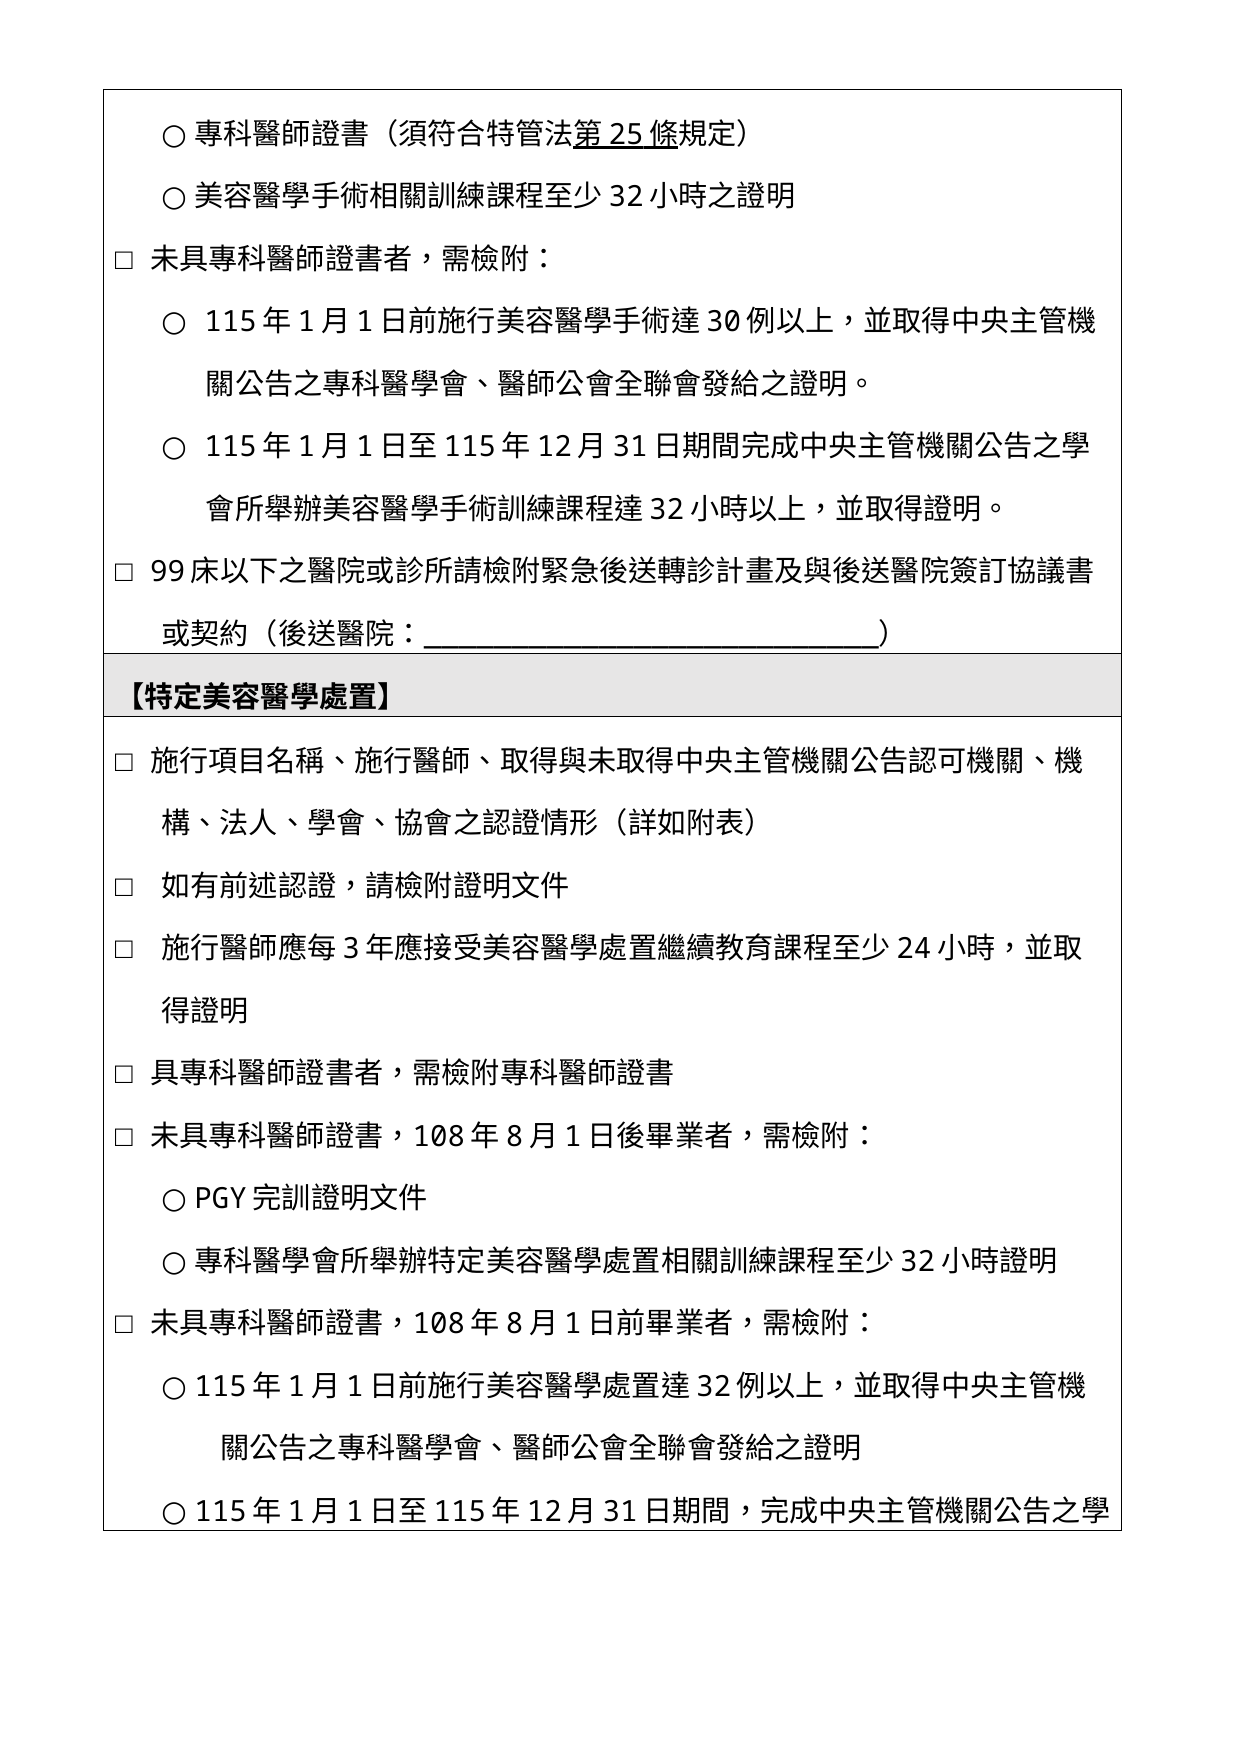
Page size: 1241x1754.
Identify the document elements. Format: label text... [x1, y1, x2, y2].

table_cell 【特定美容醫學處置】 [104, 654, 1121, 716]
table_cell ○ 專科醫師證書（須符合特管法第25條規定） ○ 美容醫學手術相關訓練課程至少32小時之證明 □ 未具專科醫師證書者，需檢附： ○ 115年1月1日前施行美容醫學手術達30例以上，並取得中央主管機關公告之專科醫學會、醫師公會全聯會發給之證明。 ○ 115年1月1日至115年12月31日期間完成中央主管機關公告之學會所舉辦美容醫學手術訓練課程達32小時以上，並取得證明。 □ 99床以下之醫院或診所請檢附緊急後送轉診計畫及與後送醫院簽訂協議書或契約（後送醫院：__________________________） [104, 90, 1121, 652]
table_cell □ 施行項目名稱、施行醫師、取得與未取得中央主管機關公告認可機關、機構、法人、學會、協會之認證情形（詳如附表） □ 如有前述認證，請檢附證明文件 □ 施行醫師應每3年應接受美容醫學處置繼續教育課程至少24小時，並取得證明 □ 具專科醫師證書者，需檢附專科醫師證書 □ 未具專科醫師證書，108年8月1日後畢業者，需檢附： ○ PGY完訓證明文件 ○ 專科醫學會所舉辦特定美容醫學處置相關訓練課程至少32小時證明 □ 未具專科醫師證書，108年8月1日前畢業者，需檢附： ○ 115年1月1日前施行美容醫學處置達32例以上，並取得中央主管機關公告之專科醫學會、醫師公會全聯會發給之證明 ○ 115年1月1日至115年12月31日期間，完成中央主管機關公告之學 [104, 717, 1121, 1529]
